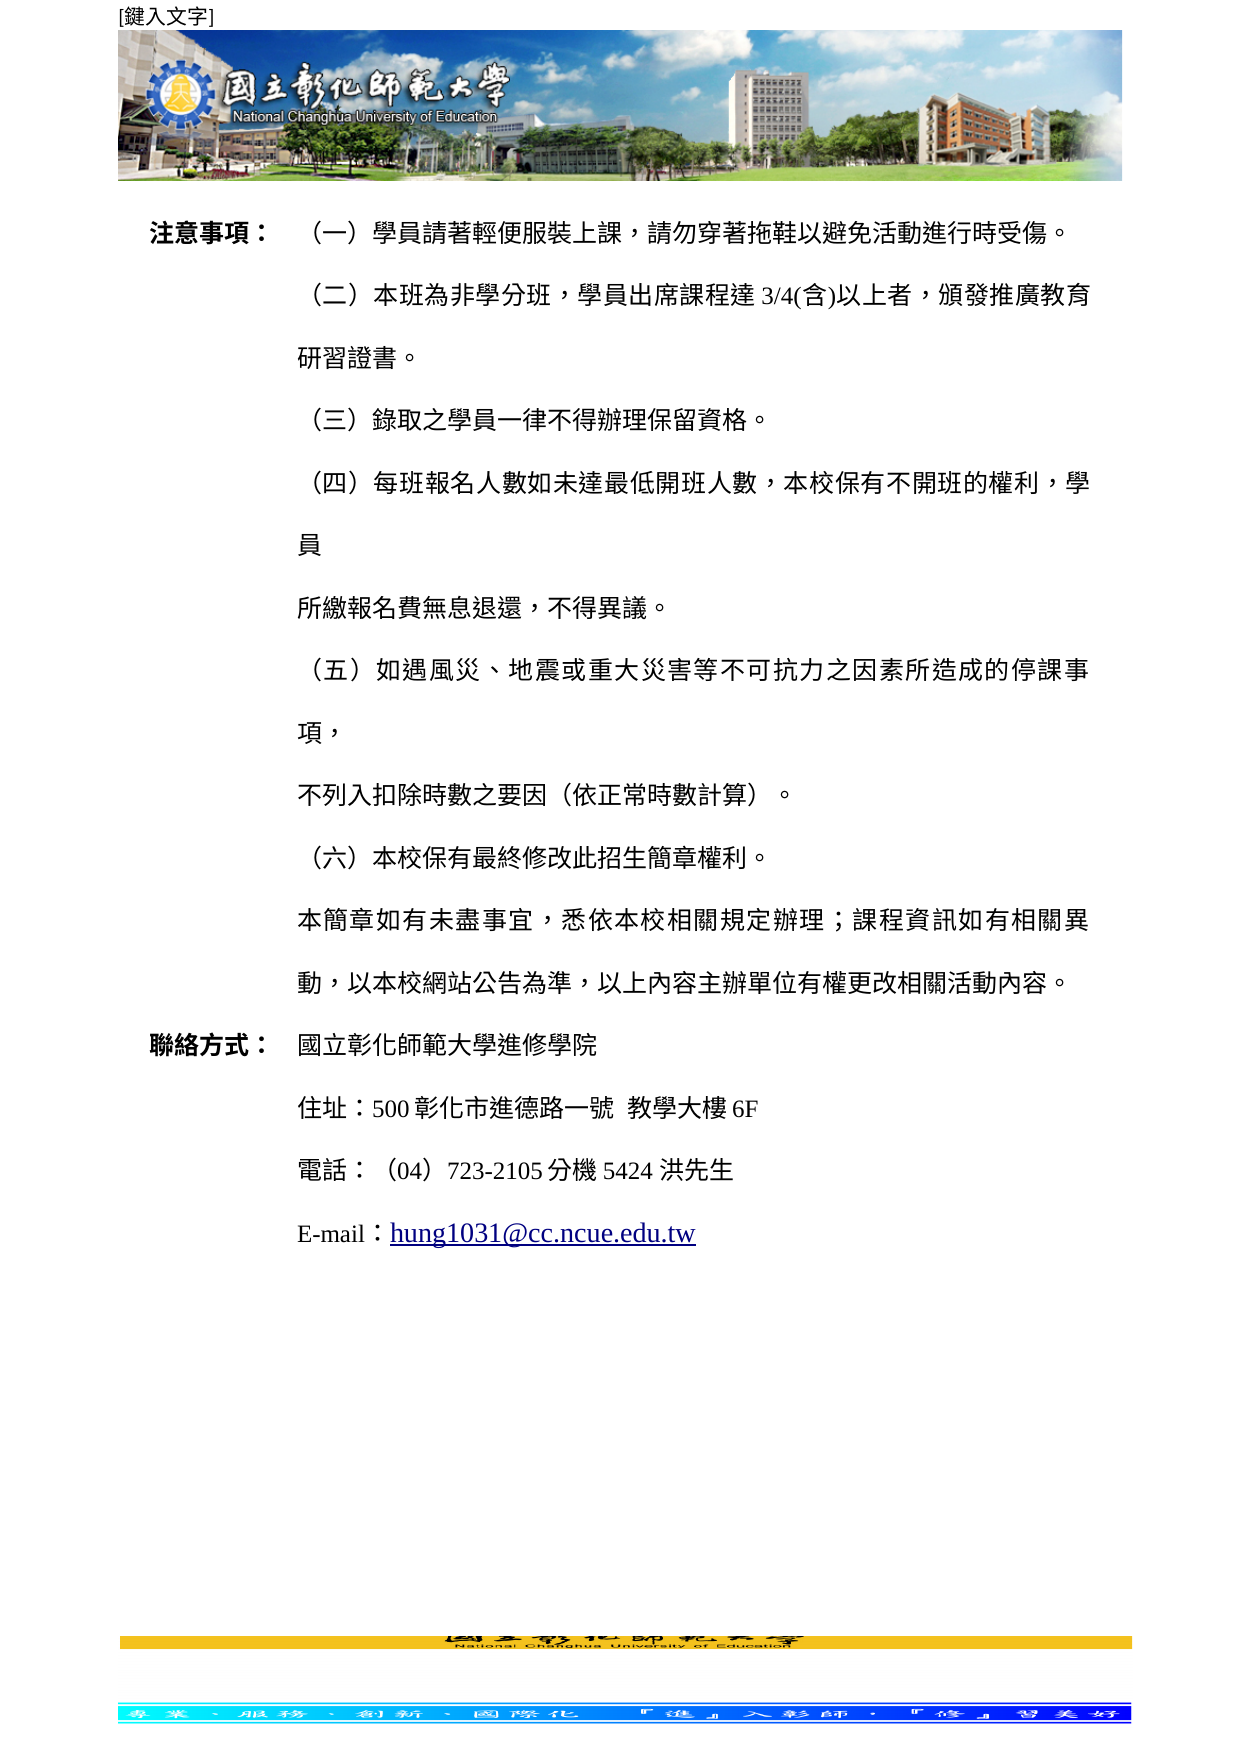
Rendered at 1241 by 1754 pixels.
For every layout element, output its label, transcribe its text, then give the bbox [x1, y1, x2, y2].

table_cell 聯絡方式： [138, 1002, 286, 1252]
table_cell [1091, 1252, 1102, 1315]
table_cell [138, 1252, 286, 1315]
table_cell [286, 1252, 297, 1315]
table_cell （一）學員請著輕便服裝上課，請勿穿著拖鞋以避免活動進行時受傷。 （二）本班為非學分班，學員出席課程達3/4(含)以上者，頒發推廣教育研習證書。 （三）錄取之學員一律不得辦理保留資格。 （四）每班報名人數如未達最低開班人數，本校保有不開班的權利，學員 所繳報名費無息退還，不得異議。 （五）如遇風災、地震或重大災害等不可抗力之因素所造成的停課事項， 不列入扣除時數之要因（依正常時數計算）。 （六）本校保有最終修改此招生簡章權利。 本簡章如有未盡事宜，悉依本校相關規定辦理；課程資訊如有相關異動，以本校網站公告為準，以上內容主辦單位有權更改相關活動內容。 [286, 190, 1102, 1002]
table_cell 注意事項： [138, 190, 286, 1002]
table_cell 國立彰化師範大學進修學院 住址：500彰化市進德路一號 教學大樓6F 電話：（04）723-2105分機5424 洪先生 E-mail：hung1031@cc.ncue.edu.tw [286, 1002, 1102, 1252]
